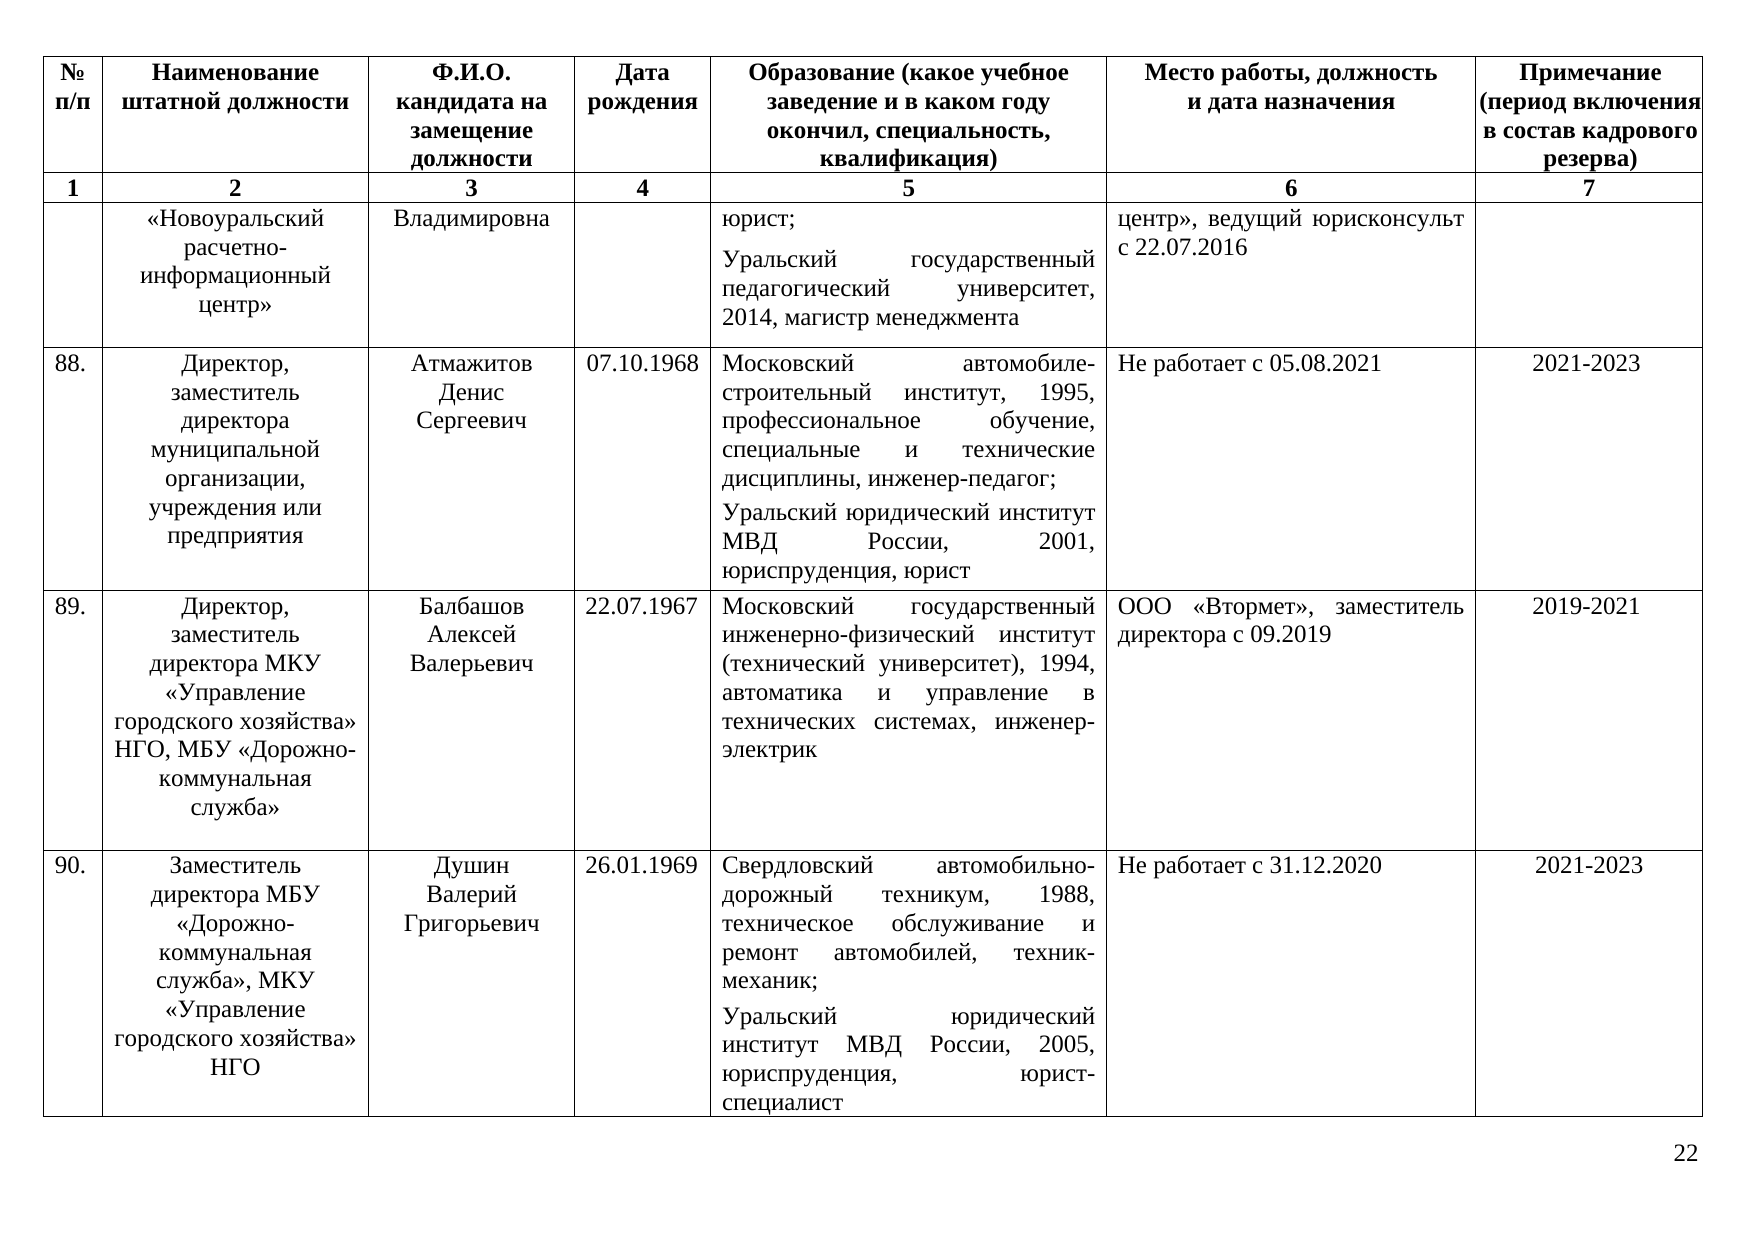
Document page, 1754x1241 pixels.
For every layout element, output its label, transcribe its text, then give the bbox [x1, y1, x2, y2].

table_cell Московский государственный инженерно-физический институт (технический университет), 1994, автоматика и управление в технических системах, инженер-электрик [711, 591, 1106, 849]
table_cell 22.07.1967 [575, 591, 710, 849]
table_cell юрист; Уральский государственный педагогический университет, 2014, магистр менеджмента [711, 203, 1106, 347]
table_cell 2 [103, 173, 368, 202]
table_cell 07.10.1968 [575, 348, 710, 590]
table_cell Не работает с 31.12.2020 [1107, 851, 1475, 1116]
table_header Наименование штатной должности [103, 57, 368, 172]
table_cell 26.01.1969 [575, 851, 710, 1116]
table_cell Заместитель директора МБУ «Дорожно-коммунальная служба», МКУ «Управление городского хозяйства» НГО [103, 851, 368, 1116]
table_header Образование (какое учебное заведение и в каком году окончил, специальность, квалификация) [711, 57, 1106, 172]
table_cell 4 [575, 173, 710, 202]
table_cell [44, 348, 102, 590]
table_cell [44, 591, 102, 849]
table_cell [44, 851, 102, 1116]
table_cell Атмажитов Денис Сергеевич [369, 348, 574, 590]
table_cell 6 [1107, 173, 1475, 202]
table_cell 7 [1476, 173, 1702, 202]
table_cell Директор, заместитель директора МКУ «Управление городского хозяйства» НГО, МБУ «Дорожно-коммунальная служба» [103, 591, 368, 849]
table_cell «Новоуральский расчетно-информационный центр» [103, 203, 368, 347]
table_cell Директор, заместитель директора муниципальной организации, учреждения или предприятия [103, 348, 368, 590]
table_cell 2019-2021 [1476, 591, 1702, 849]
table_header Дата рождения [575, 57, 710, 172]
table_cell 2021-2023 [1476, 348, 1702, 590]
table_cell [1476, 203, 1702, 347]
table_cell центр», ведущий юрисконсульт с 22.07.2016 [1107, 203, 1475, 347]
table_cell 2021-2023 [1476, 851, 1702, 1116]
table_header № п/п [44, 57, 102, 172]
table_cell Московский автомобиле-строительный институт, 1995, профессиональное обучение, специальные и технические дисциплины, инженер-педагог; Уральский юридический институт МВД России, 2001, юриспруденция, юрист [711, 348, 1106, 590]
table_cell Душин Валерий Григорьевич [369, 851, 574, 1116]
table_header Примечание (период включения в состав кадрового резерва) [1476, 57, 1702, 172]
table_cell 5 [711, 173, 1106, 202]
table_cell ООО «Втормет», заместитель директора с 09.2019 [1107, 591, 1475, 849]
table_cell Владимировна [369, 203, 574, 347]
table_cell [44, 203, 102, 347]
table_cell 3 [369, 173, 574, 202]
table_header Ф.И.О. кандидата на замещение должности [369, 57, 574, 172]
table_cell Балбашов Алексей Валерьевич [369, 591, 574, 849]
table_header Место работы, должность и дата назначения [1107, 57, 1475, 172]
table_cell Не работает с 05.08.2021 [1107, 348, 1475, 590]
table_cell 1 [44, 173, 102, 202]
table_cell Свердловский автомобильно-дорожный техникум, 1988, техническое обслуживание и ремонт автомобилей, техник-механик; Уральский юридический институт МВД России, 2005, юриспруденция, юрист-специалист [711, 851, 1106, 1116]
table_cell [575, 203, 710, 347]
